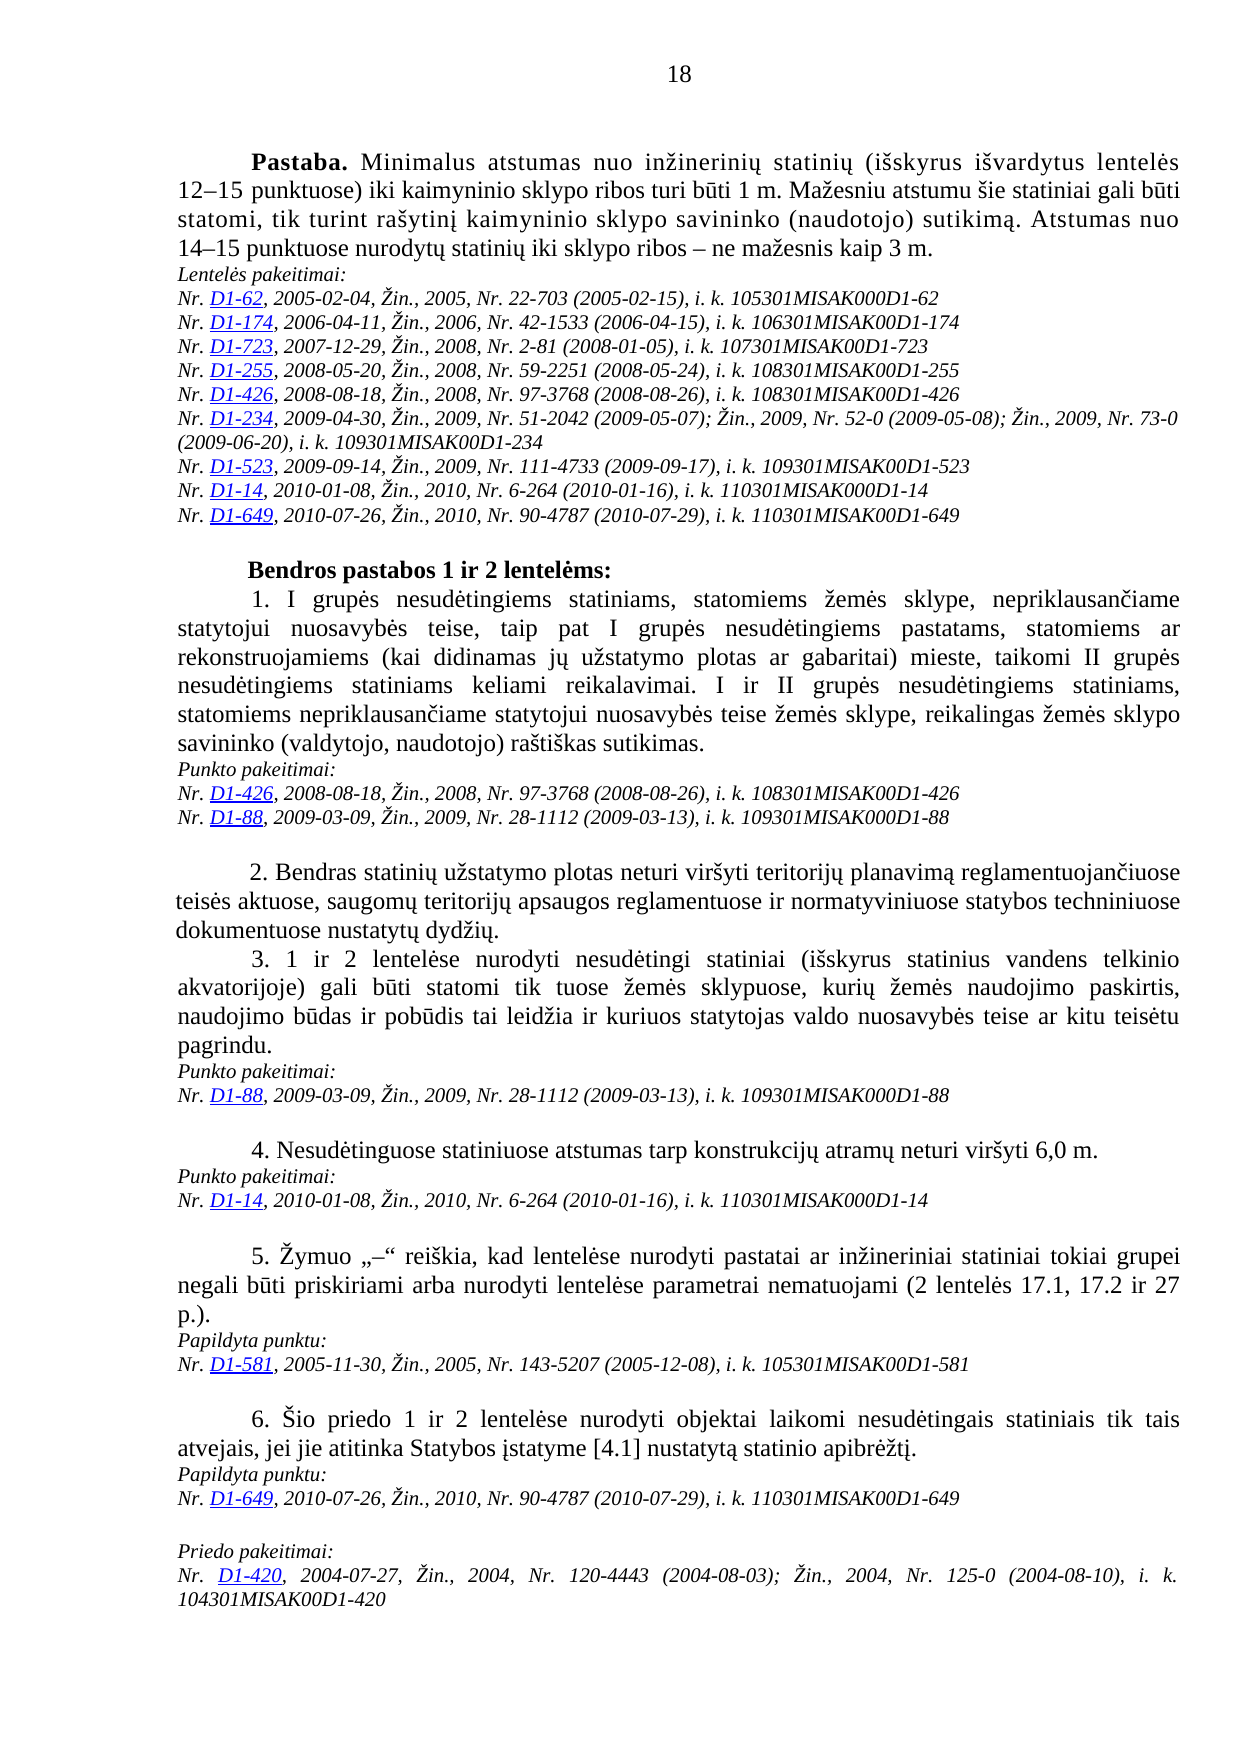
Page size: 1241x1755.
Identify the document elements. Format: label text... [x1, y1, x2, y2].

text Nr. D1-420, 2004-07-27, Žin., 2004, Nr. 120-4443 (2004-08-03); Žin., 2004, Nr. 125-0 (2004-08-10), i. k. 104301MISAK00D1-420 [177, 1563, 1181, 1611]
text Papildyta punktu: [177, 1462, 1181, 1486]
text Nr. D1-88, 2009-03-09, Žin., 2009, Nr. 28-1112 (2009-03-13), i. k. 109301MISAK000D1-88 [177, 1083, 1181, 1107]
text Nr. D1-426, 2008-08-18, Žin., 2008, Nr. 97-3768 (2008-08-26), i. k. 108301MISAK00D1-426 [177, 781, 1181, 805]
text Nr. D1-62, 2005-02-04, Žin., 2005, Nr. 22-703 (2005-02-15), i. k. 105301MISAK000D1-62 [177, 286, 1181, 310]
text Nr. D1-14, 2010-01-08, Žin., 2010, Nr. 6-264 (2010-01-16), i. k. 110301MISAK000D1-14 [177, 478, 1181, 502]
text Papildyta punktu: [177, 1327, 1181, 1352]
text 4. Nesudėtinguose statiniuose atstumas tarp konstrukcijų atramų neturi viršyti 6,0 m. [177, 1136, 1181, 1164]
text 6. Šio priedo 1 ir 2 lentelėse nurodyti objektai laikomi nesudėtingais statiniais tik tais atvejais, jei jie atitinka Statybos įstatyme [4.1] nustatytą statinio apibrėžtį. [177, 1404, 1181, 1462]
text Nr. D1-649, 2010-07-26, Žin., 2010, Nr. 90-4787 (2010-07-29), i. k. 110301MISAK00D1-649 [177, 502, 1181, 527]
text Nr. D1-523, 2009-09-14, Žin., 2009, Nr. 111-4733 (2009-09-17), i. k. 109301MISAK00D1-523 [177, 454, 1181, 478]
text 3. 1 ir 2 lentelėse nurodyti nesudėtingi statiniai (išskyrus statinius vandens telkinio akvatorijoje) gali būti statomi tik tuose žemės sklypuose, kurių žemės naudojimo paskirtis, naudojimo būdas ir pobūdis tai leidžia ir kuriuos statytojas valdo nuosavybės teise ar kitu teisėtu pagrindu. [177, 944, 1181, 1059]
text Nr. D1-581, 2005-11-30, Žin., 2005, Nr. 143-5207 (2005-12-08), i. k. 105301MISAK00D1-581 [177, 1352, 1181, 1376]
text Nr. D1-174, 2006-04-11, Žin., 2006, Nr. 42-1533 (2006-04-15), i. k. 106301MISAK00D1-174 [177, 310, 1181, 334]
text Nr. D1-14, 2010-01-08, Žin., 2010, Nr. 6-264 (2010-01-16), i. k. 110301MISAK000D1-14 [177, 1188, 1181, 1212]
text Pastaba. Minimalus atstumas nuo inžinerinių statinių (išskyrus išvardytus lentelės 12–15 punktuose) iki kaimyninio sklypo ribos turi būti 1 m. Mažesniu atstumu šie statiniai gali būti statomi, tik turint rašytinį kaimyninio sklypo savininko (naudotojo) sutikimą. Atstumas nuo 14–15 punktuose nurodytų statinių iki sklypo ribos – ne mažesnis kaip 3 m. [177, 147, 1181, 262]
text Bendros pastabos 1 ir 2 lentelėms: [173, 555, 1181, 584]
text Nr. D1-426, 2008-08-18, Žin., 2008, Nr. 97-3768 (2008-08-26), i. k. 108301MISAK00D1-426 [177, 382, 1181, 406]
text Punkto pakeitimai: [177, 1059, 1181, 1083]
text Nr. D1-723, 2007-12-29, Žin., 2008, Nr. 2-81 (2008-01-05), i. k. 107301MISAK00D1-723 [177, 334, 1181, 358]
text Nr. D1-88, 2009-03-09, Žin., 2009, Nr. 28-1112 (2009-03-13), i. k. 109301MISAK000D1-88 [177, 805, 1181, 829]
text Nr. D1-649, 2010-07-26, Žin., 2010, Nr. 90-4787 (2010-07-29), i. k. 110301MISAK00D1-649 [177, 1486, 1181, 1510]
text 5. Žymuo „–“ reiškia, kad lentelėse nurodyti pastatai ar inžineriniai statiniai tokiai grupei negali būti priskiriami arba nurodyti lentelėse parametrai nematuojami (2 lentelės 17.1, 17.2 ir 27 p.). [177, 1241, 1181, 1327]
text 1. I grupės nesudėtingiems statiniams, statomiems žemės sklype, nepriklausančiame statytojui nuosavybės teise, taip pat I grupės nesudėtingiems pastatams, statomiems ar rekonstruojamiems (kai didinamas jų užstatymo plotas ar gabaritai) mieste, taikomi II grupės nesudėtingiems statiniams keliami reikalavimai. I ir II grupės nesudėtingiems statiniams, statomiems nepriklausančiame statytojui nuosavybės teise žemės sklype, reikalingas žemės sklypo savininko (valdytojo, naudotojo) raštiškas sutikimas. [177, 584, 1181, 757]
text Priedo pakeitimai: [177, 1539, 1181, 1563]
text 2. Bendras statinių užstatymo plotas neturi viršyti teritorijų planavimą reglamentuojančiuose teisės aktuose, saugomų teritorijų apsaugos reglamentuose ir normatyviniuose statybos techniniuose dokumentuose nustatytų dydžių. [175, 857, 1181, 944]
text Punkto pakeitimai: [177, 757, 1181, 781]
text Nr. D1-234, 2009-04-30, Žin., 2009, Nr. 51-2042 (2009-05-07); Žin., 2009, Nr. 52-0 (2009-05-08); Žin., 2009, Nr. 73-0 (2009-06-20), i. k. 109301MISAK00D1-234 [177, 406, 1181, 454]
text Punkto pakeitimai: [177, 1164, 1181, 1188]
text Nr. D1-255, 2008-05-20, Žin., 2008, Nr. 59-2251 (2008-05-24), i. k. 108301MISAK00D1-255 [177, 358, 1181, 382]
text Lentelės pakeitimai: [177, 262, 1181, 286]
